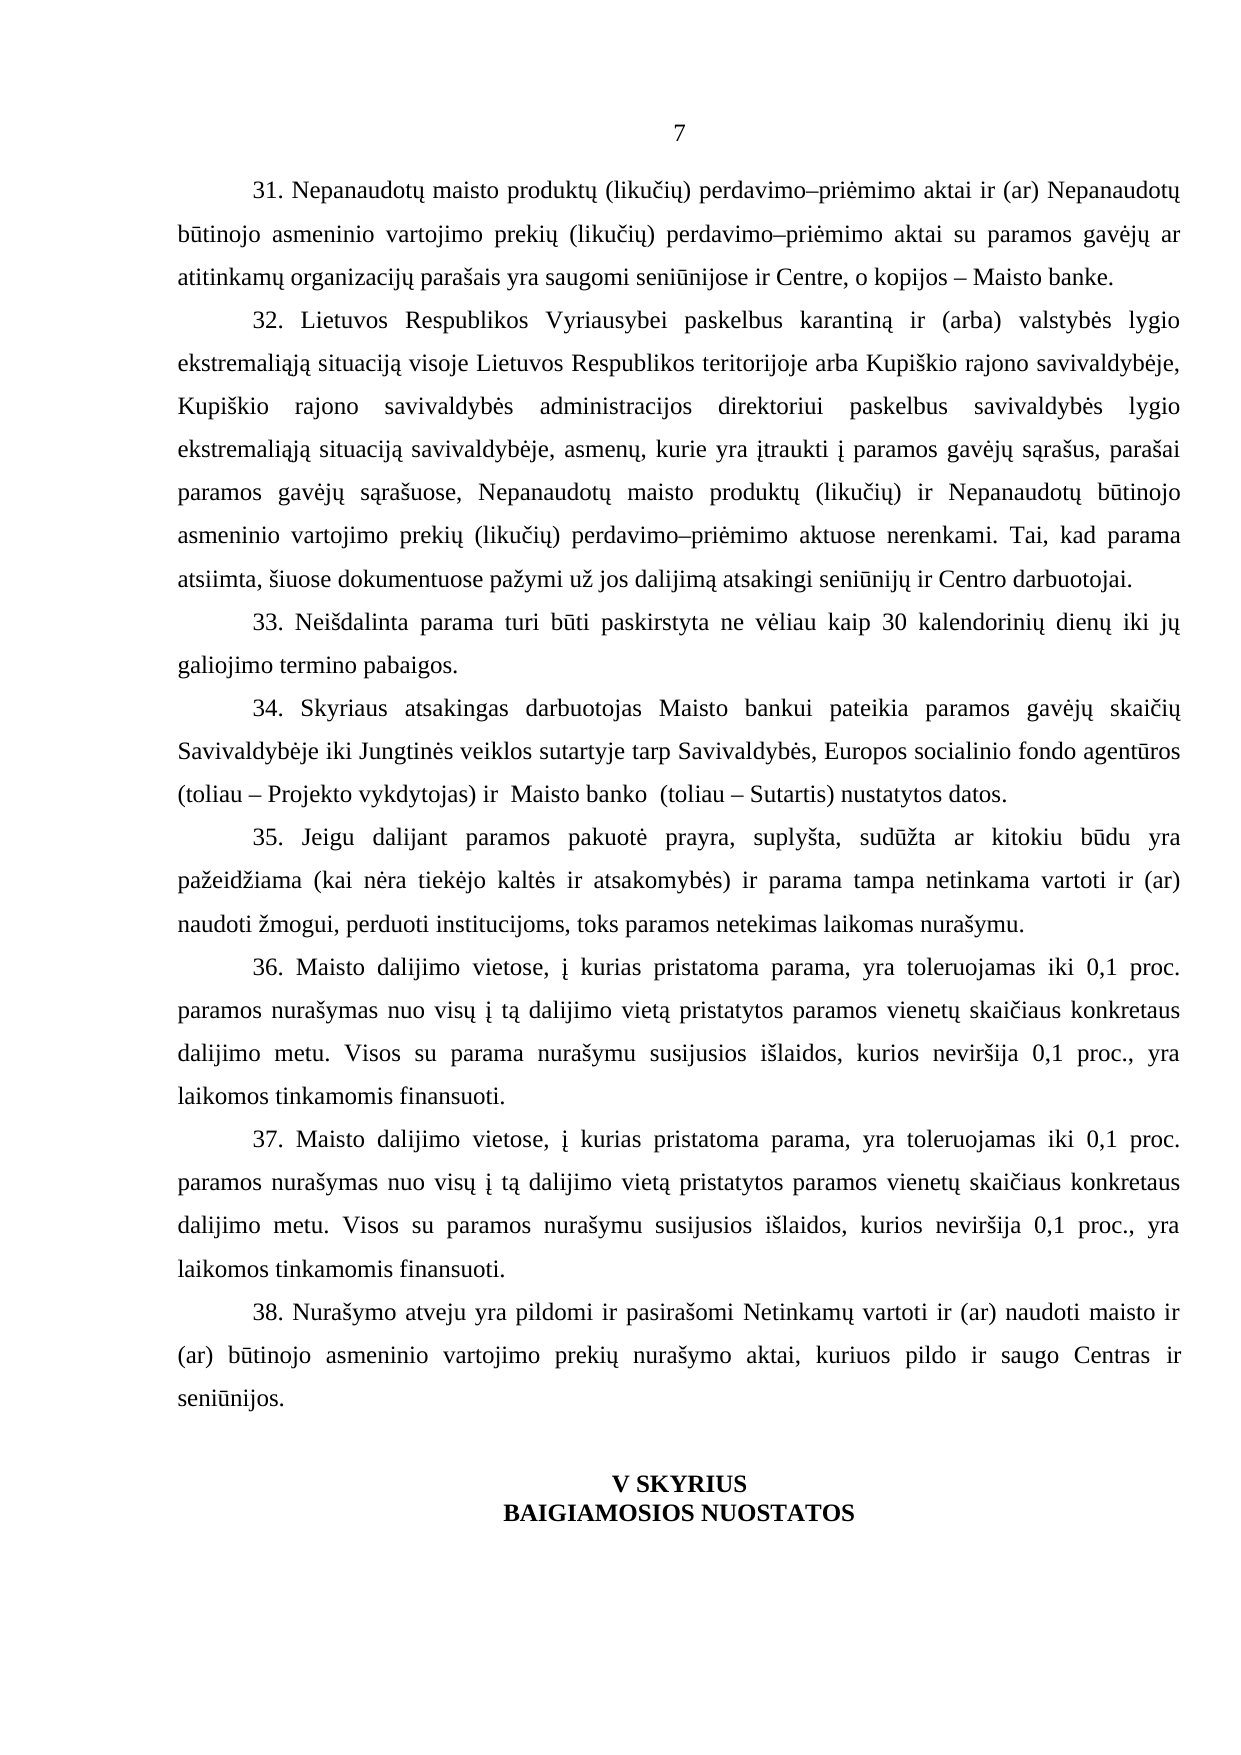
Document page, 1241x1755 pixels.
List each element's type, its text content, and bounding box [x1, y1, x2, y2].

text BAIGIAMOSIOS NUOSTATOS [177, 1498, 1181, 1527]
text 31. Nepanaudotų maisto produktų (likučių) perdavimo–priėmimo aktai ir (ar) Nepanaudotų būtinojo asmeninio vartojimo prekių (likučių) perdavimo–priėmimo aktai su paramos gavėjų ar atitinkamų organizacijų parašais yra saugomi seniūnijose ir Centre, o kopijos – Maisto banke. [177, 176, 1181, 291]
text 37. Maisto dalijimo vietose, į kurias pristatoma parama, yra toleruojamas iki 0,1 proc. paramos nurašymas nuo visų į tą dalijimo vietą pristatytos paramos vienetų skaičiaus konkretaus dalijimo metu. Visos su paramos nurašymu susijusios išlaidos, kurios neviršija 0,1 proc., yra laikomos tinkamomis finansuoti. [177, 1124, 1181, 1282]
text 38. Nurašymo atveju yra pildomi ir pasirašomi Netinkamų vartoti ir (ar) naudoti maisto ir (ar) būtinojo asmeninio vartojimo prekių nurašymo aktai, kuriuos pildo ir saugo Centras ir seniūnijos. [177, 1297, 1181, 1412]
text 36. Maisto dalijimo vietose, į kurias pristatoma parama, yra toleruojamas iki 0,1 proc. paramos nurašymas nuo visų į tą dalijimo vietą pristatytos paramos vienetų skaičiaus konkretaus dalijimo metu. Visos su parama nurašymu susijusios išlaidos, kurios neviršija 0,1 proc., yra laikomos tinkamomis finansuoti. [177, 952, 1181, 1110]
text 32. Lietuvos Respublikos Vyriausybei paskelbus karantiną ir (arba) valstybės lygio ekstremaliąją situaciją visoje Lietuvos Respublikos teritorijoje arba Kupiškio rajono savivaldybėje, Kupiškio rajono savivaldybės administracijos direktoriui paskelbus savivaldybės lygio ekstremaliąją situaciją savivaldybėje, asmenų, kurie yra įtraukti į paramos gavėjų sąrašus, parašai paramos gavėjų sąrašuose, Nepanaudotų maisto produktų (likučių) ir Nepanaudotų būtinojo asmeninio vartojimo prekių (likučių) perdavimo–priėmimo aktuose nerenkami. Tai, kad parama atsiimta, šiuose dokumentuose pažymi už jos dalijimą atsakingi seniūnijų ir Centro darbuotojai. [177, 305, 1181, 592]
text 35. Jeigu dalijant paramos pakuotė prayra, suplyšta, sudūžta ar kitokiu būdu yra pažeidžiama (kai nėra tiekėjo kaltės ir atsakomybės) ir parama tampa netinkama vartoti ir (ar) naudoti žmogui, perduoti institucijoms, toks paramos netekimas laikomas nurašymu. [177, 822, 1181, 937]
text V SKYRIUS [177, 1469, 1181, 1498]
text 34. Skyriaus atsakingas darbuotojas Maisto bankui pateikia paramos gavėjų skaičių Savivaldybėje iki Jungtinės veiklos sutartyje tarp Savivaldybės, Europos socialinio fondo agentūros (toliau – Projekto vykdytojas) ir Maisto banko (toliau – Sutartis) nustatytos datos. [177, 693, 1181, 808]
text 33. Neišdalinta parama turi būti paskirstyta ne vėliau kaip 30 kalendorinių dienų iki jų galiojimo termino pabaigos. [177, 607, 1181, 679]
